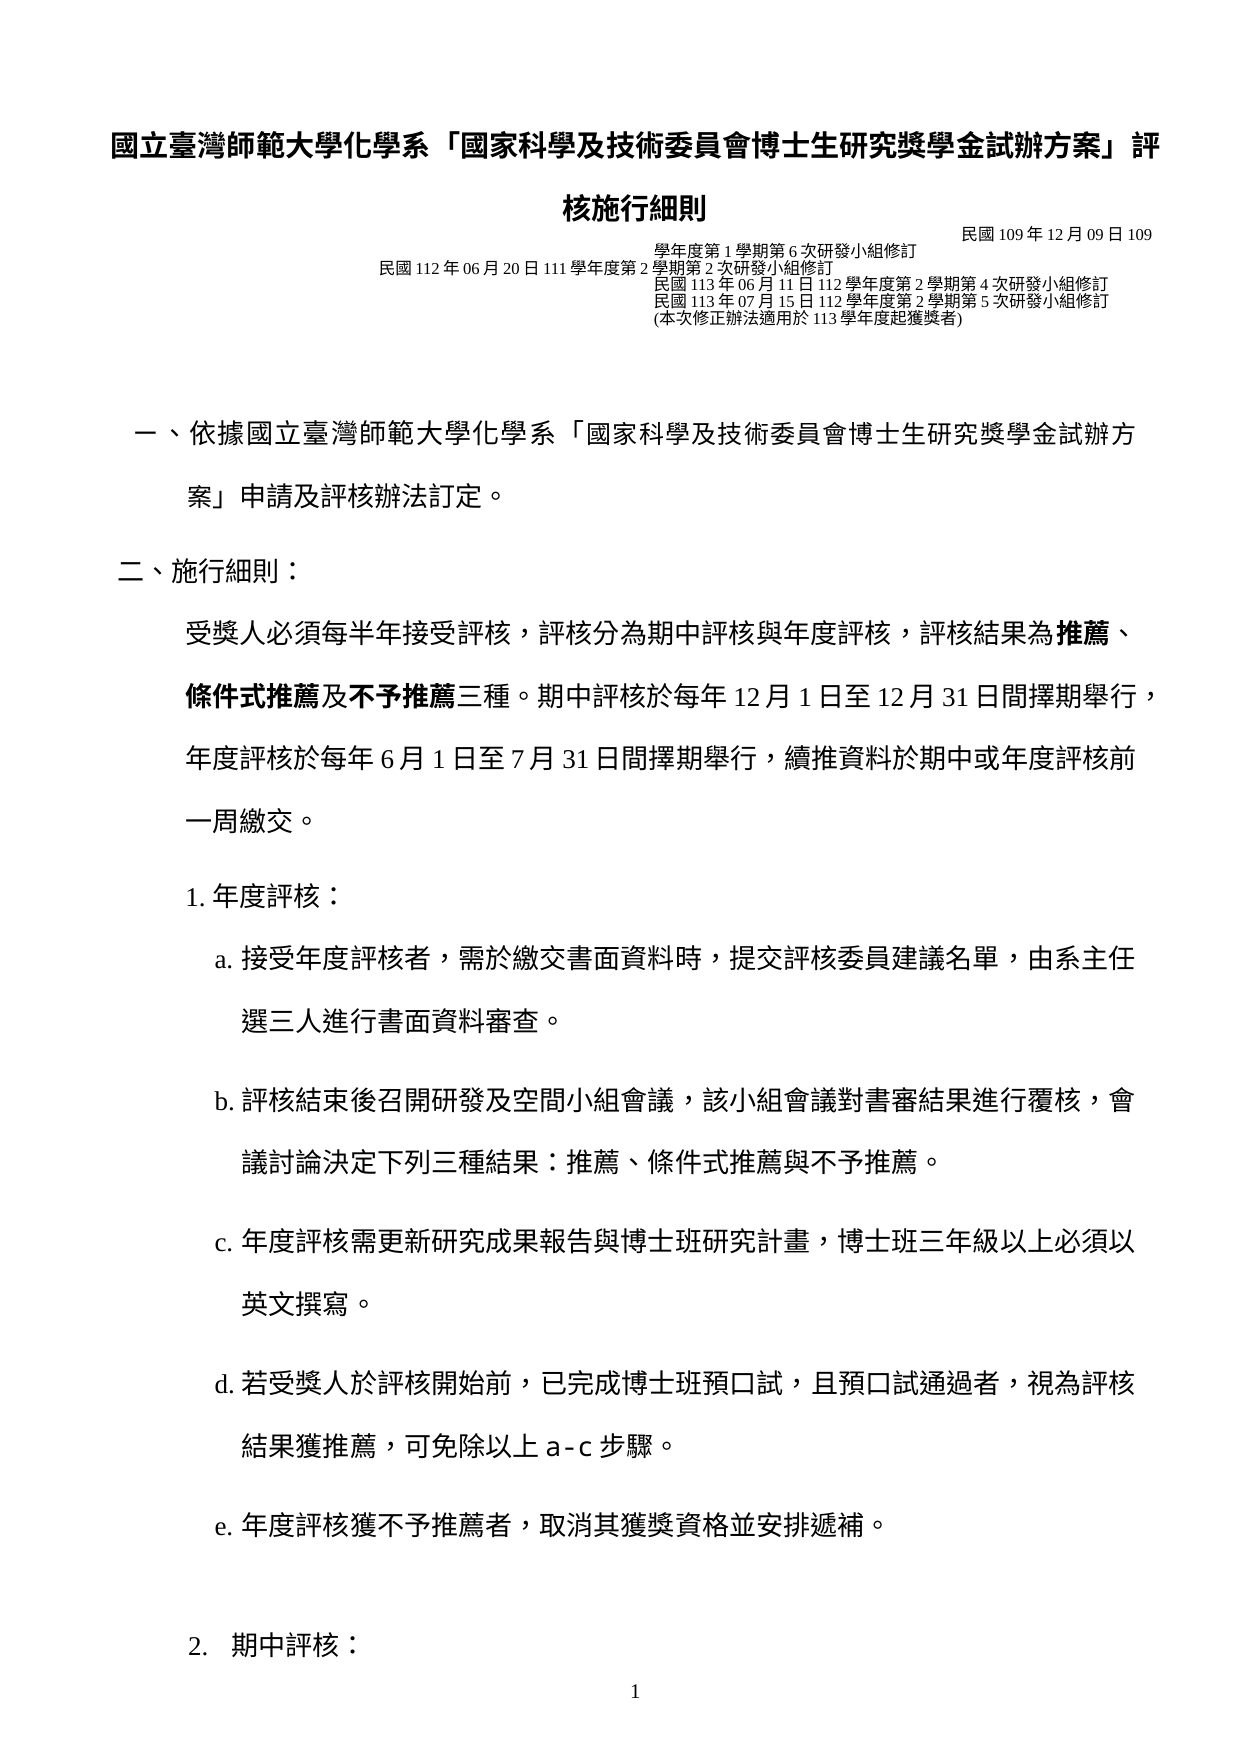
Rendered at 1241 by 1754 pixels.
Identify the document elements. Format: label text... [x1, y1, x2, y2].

text e. 年度評核獲不予推薦者，取消其獲獎資格並安排遞補。 [214, 1482, 1137, 1544]
text 2. 期中評核： [143, 1601, 1137, 1664]
text 民國113年07月15日112學年度第2學期第5次研發小組修訂 [603, 294, 1152, 311]
text ㄧ、依據國立臺灣師範大學化學系「國家科學及技術委員會博士生研究獎學金試辦方案」申請及評核辦法訂定。 [133, 390, 1137, 515]
text 民國113年06月11日112學年度第2學期第4次研發小組修訂 [603, 277, 1152, 294]
text 國立臺灣師範大學化學系「國家科學及技術委員會博士生研究獎學金試辦方案」評核施行細則 [103, 102, 1167, 227]
text (本次修正辦法適用於113學年度起獲獎者) [603, 311, 1152, 327]
text b. 評核結束後召開研發及空間小組會議，該小組會議對書審結果進行覆核，會議討論決定下列三種結果：推薦、條件式推薦與不予推薦。 [214, 1057, 1137, 1182]
text c. 年度評核需更新研究成果報告與博士班研究計畫，博士班三年級以上必須以英文撰寫。 [214, 1198, 1137, 1323]
text 民國112年06月20日111學年度第2學期第2次研發小組修訂 [103, 261, 1152, 277]
text d. 若受獎人於評核開始前，已完成博士班預口試，且預口試通過者，視為評核結果獲推薦，可免除以上a-c步驟。 [214, 1340, 1137, 1465]
text 二、施行細則： [103, 527, 1137, 590]
text a. 接受年度評核者，需於繳交書面資料時，提交評核委員建議名單，由系主任選三人進行書面資料審查。 [214, 915, 1137, 1040]
text 1. 年度評核： [185, 852, 1137, 915]
text 民國109年12月09日109學年度第1學期第6次研發小組修訂 [653, 227, 1152, 261]
text 受獎人必須每半年接受評核，評核分為期中評核與年度評核，評核結果為推薦、條件式推薦及不予推薦三種。期中評核於每年12月1日至12月31日間擇期舉行，年度評核於每年6月1日至7月31日間擇期舉行，續推資料於期中或年度評核前一周繳交。 [185, 590, 1137, 840]
